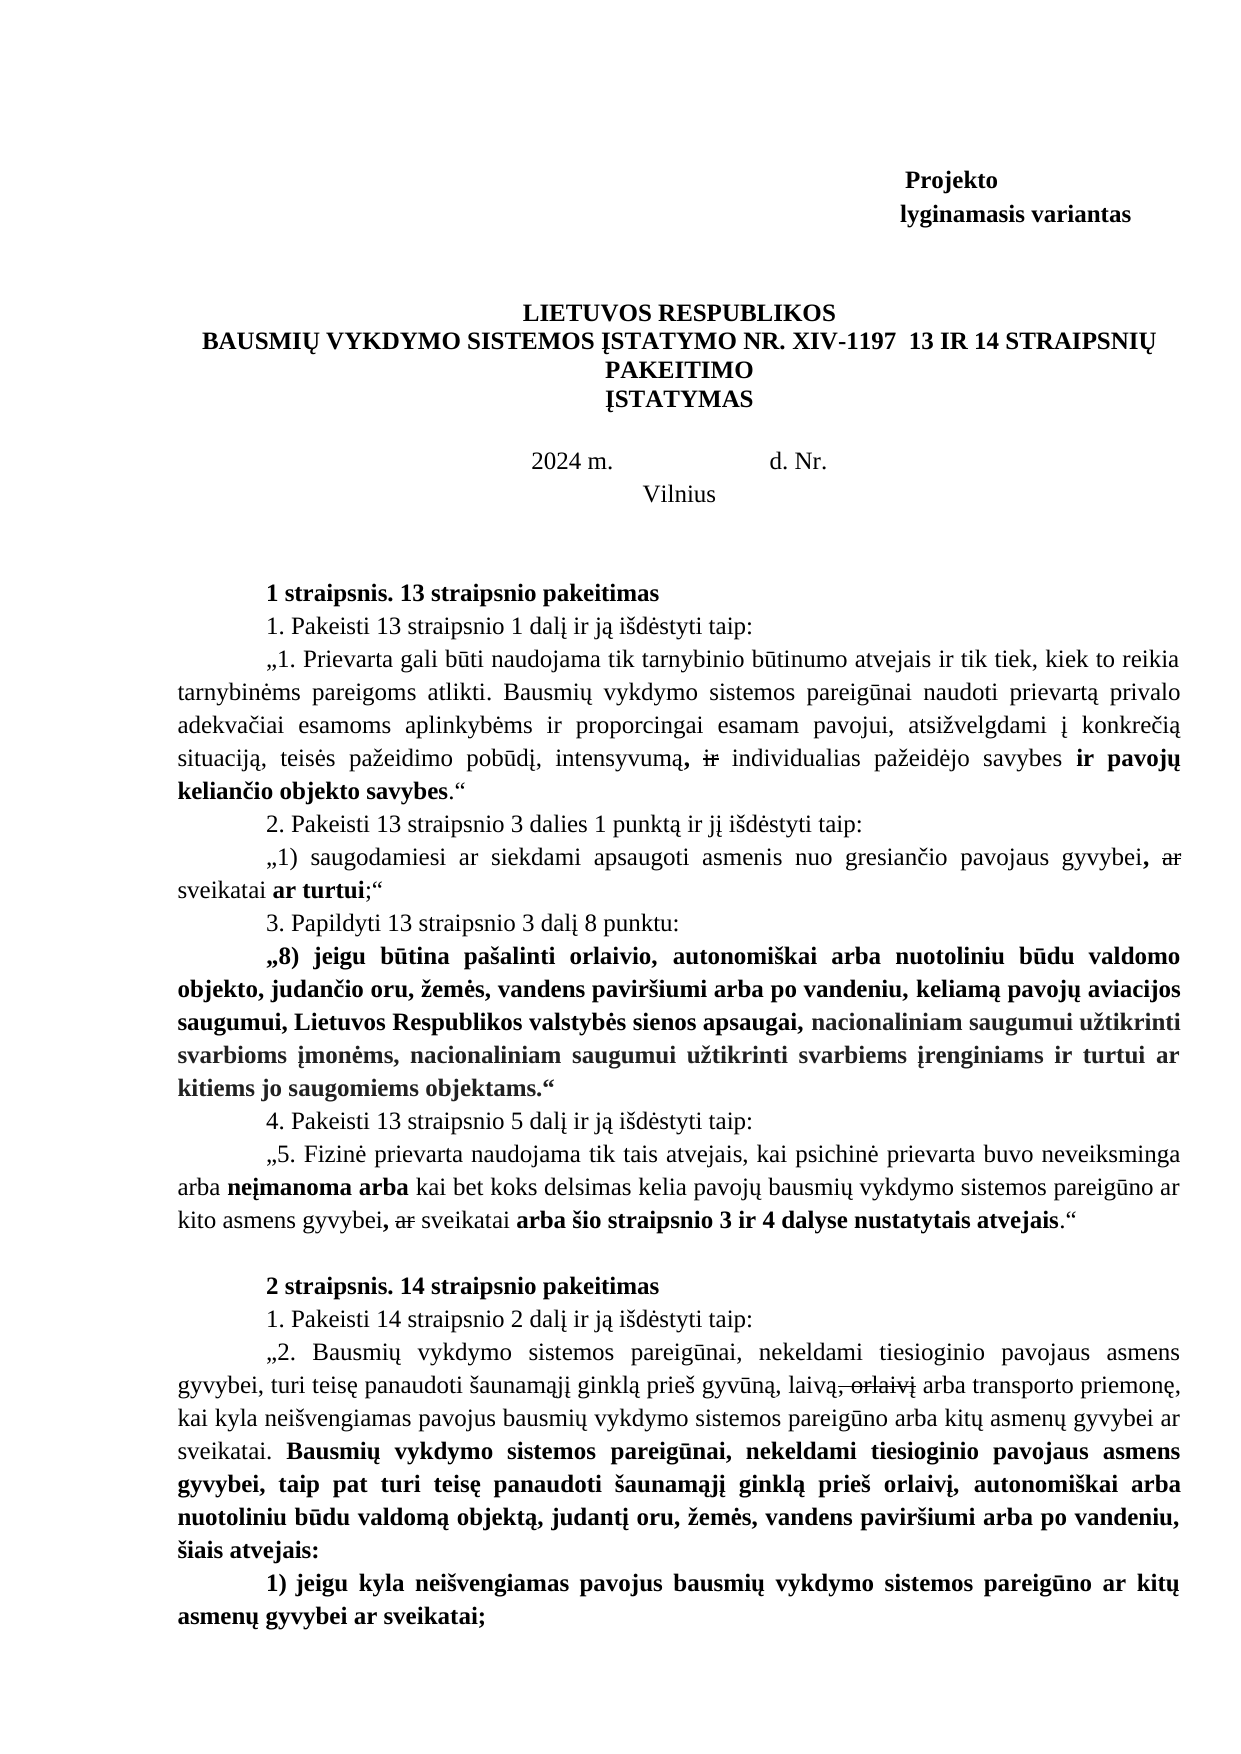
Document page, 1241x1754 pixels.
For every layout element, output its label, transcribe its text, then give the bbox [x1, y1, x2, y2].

text 2 straipsnis. 14 straipsnio pakeitimas [177, 1271, 1181, 1300]
text 1. Pakeisti 13 straipsnio 1 dalį ir ją išdėstyti taip: [177, 611, 1181, 639]
text 3. Papildyti 13 straipsnio 3 dalį 8 punktu: [177, 908, 1181, 937]
text „8) jeigu būtina pašalinti orlaivio, autonomiškai arba nuotoliniu būdu valdomo objekto, judančio oru, žemės, vandens paviršiumi arba po vandeniu, keliamą pavojų aviacijos saugumui, Lietuvos Respublikos valstybės sienos apsaugai, nacionaliniam saugumui užtikrinti svarbioms įmonėms, nacionaliniam saugumui užtikrinti svarbiems įrenginiams ir turtui ar kitiems jo saugomiems objektams.“ [177, 941, 1181, 1102]
text Projekto [177, 166, 1131, 194]
text Vilnius [177, 479, 1181, 507]
text „1) saugodamiesi ar siekdami apsaugoti asmenis nuo gresiančio pavojaus gyvybei, ar sveikatai ar turtui;“ [177, 842, 1181, 904]
text 2. Pakeisti 13 straipsnio 3 dalies 1 punktą ir jį išdėstyti taip: [177, 809, 1181, 838]
text 4. Pakeisti 13 straipsnio 5 dalį ir ją išdėstyti taip: [177, 1106, 1181, 1135]
text „2. Bausmių vykdymo sistemos pareigūnai, nekeldami tiesioginio pavojaus asmens gyvybei, turi teisę panaudoti šaunamąjį ginklą prieš gyvūną, laivą, orlaivį arba transporto priemonę, kai kyla neišvengiamas pavojus bausmių vykdymo sistemos pareigūno arba kitų asmenų gyvybei ar sveikatai. Bausmių vykdymo sistemos pareigūnai, nekeldami tiesioginio pavojaus asmens gyvybei, taip pat turi teisę panaudoti šaunamąjį ginklą prieš orlaivį, autonomiškai arba nuotoliniu būdu valdomą objektą, judantį oru, žemės, vandens paviršiumi arba po vandeniu, šiais atvejais: [177, 1337, 1181, 1564]
text „1. Prievarta gali būti naudojama tik tarnybinio būtinumo atvejais ir tik tiek, kiek to reikia tarnybinėms pareigoms atlikti. Bausmių vykdymo sistemos pareigūnai naudoti prievartą privalo adekvačiai esamoms aplinkybėms ir proporcingai esamam pavojui, atsižvelgdami į konkrečią situaciją, teisės pažeidimo pobūdį, intensyvumą, ir individualias pažeidėjo savybes ir pavojų keliančio objekto savybes.“ [177, 644, 1181, 805]
text BAUSMIŲ VYKDYMO SISTEMOS ĮSTATYMO NR. XIV-1197 13 ir 14 STRAIPSNIų PAKEITIMO [177, 326, 1181, 384]
text 1. Pakeisti 14 straipsnio 2 dalį ir ją išdėstyti taip: [177, 1304, 1181, 1333]
text LIETUVOS RESPUBLIKOS [177, 298, 1181, 326]
text 1) jeigu kyla neišvengiamas pavojus bausmių vykdymo sistemos pareigūno ar kitų asmenų gyvybei ar sveikatai; [177, 1568, 1181, 1630]
text „5. Fizinė prievarta naudojama tik tais atvejais, kai psichinė prievarta buvo neveiksminga arba neįmanoma arba kai bet koks delsimas kelia pavojų bausmių vykdymo sistemos pareigūno ar kito asmens gyvybei, ar sveikatai arba šio straipsnio 3 ir 4 dalyse nustatytais atvejais.“ [177, 1139, 1181, 1234]
text 2024 m. d. Nr. [177, 446, 1181, 474]
text ĮSTATYMAS [177, 384, 1181, 413]
text 1 straipsnis. 13 straipsnio pakeitimas [177, 578, 1181, 607]
text lyginamasis variantas [177, 199, 1131, 227]
